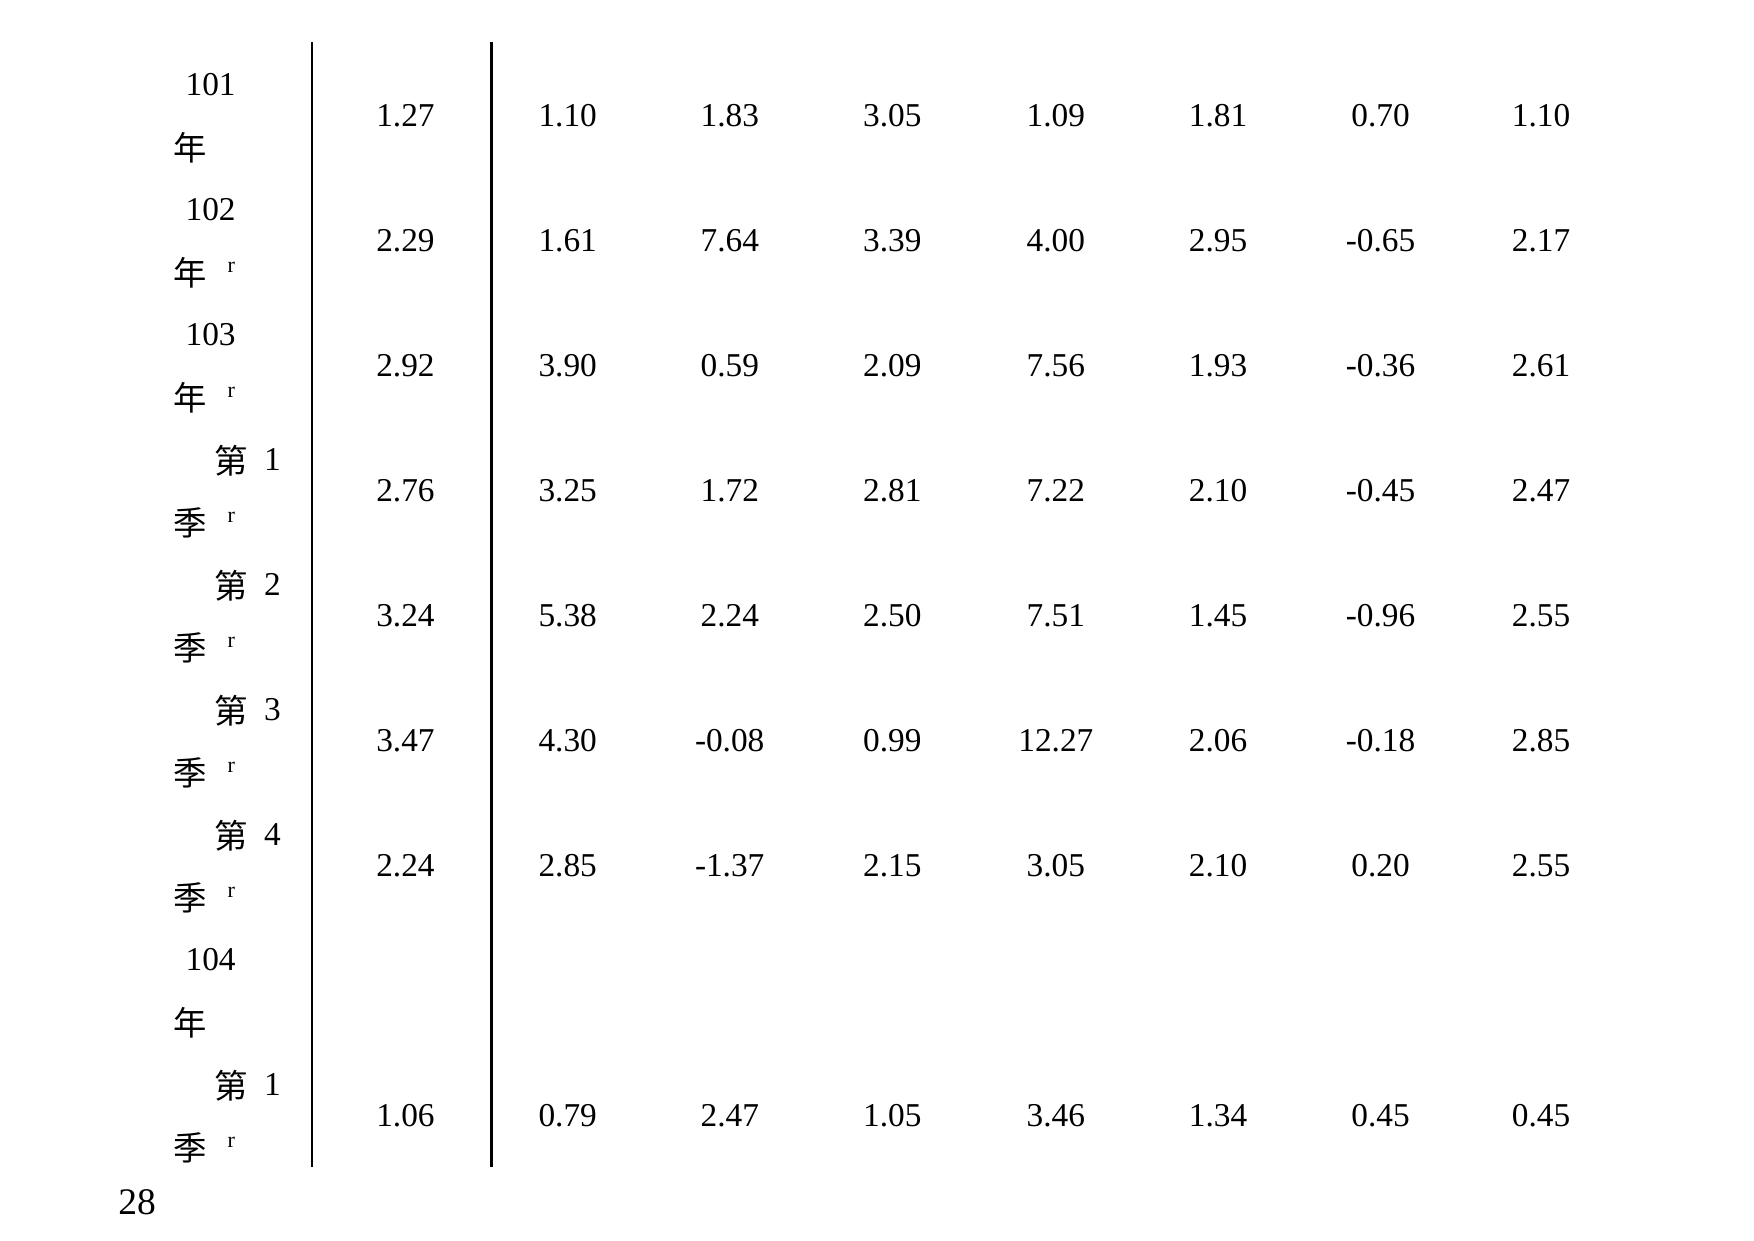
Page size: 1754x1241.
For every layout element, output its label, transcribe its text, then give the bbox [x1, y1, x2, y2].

table_cell [978, 917, 1142, 1042]
table_cell 104年 [127, 917, 311, 1042]
table_cell -0.45 [1304, 417, 1466, 542]
table_cell [1466, 917, 1627, 1042]
table_cell [1304, 917, 1466, 1042]
table_cell 第2季r [127, 542, 311, 667]
table_cell 1.05 [816, 1042, 978, 1167]
table_cell 1.61 [493, 167, 654, 292]
table_cell 1.10 [493, 42, 654, 167]
table_cell 3.24 [313, 542, 490, 667]
table_cell 2.85 [1466, 667, 1627, 792]
table_cell 7.64 [654, 167, 816, 292]
table_cell 1.83 [654, 42, 816, 167]
table_cell 1.09 [978, 42, 1142, 167]
table_cell [816, 917, 978, 1042]
table_cell 1.06 [313, 1042, 490, 1167]
table_cell 7.56 [978, 292, 1142, 417]
table_cell 3.46 [978, 1042, 1142, 1167]
table_cell 4.00 [978, 167, 1142, 292]
table_cell 2.06 [1142, 667, 1304, 792]
table_cell 1.34 [1142, 1042, 1304, 1167]
table_cell 1.72 [654, 417, 816, 542]
table_cell -0.18 [1304, 667, 1466, 792]
table_cell 2.10 [1142, 792, 1304, 917]
table_cell 3.39 [816, 167, 978, 292]
table_cell [313, 917, 490, 1042]
table_cell [654, 917, 816, 1042]
table_cell 4.30 [493, 667, 654, 792]
table_cell -1.37 [654, 792, 816, 917]
table_cell 2.29 [313, 167, 490, 292]
table_cell -0.08 [654, 667, 816, 792]
table_cell 2.50 [816, 542, 978, 667]
table_cell 第4季r [127, 792, 311, 917]
table_cell 2.76 [313, 417, 490, 542]
table_cell 0.99 [816, 667, 978, 792]
table_cell -0.65 [1304, 167, 1466, 292]
table_cell 2.47 [654, 1042, 816, 1167]
table_cell [493, 917, 654, 1042]
table_cell 102年r [127, 167, 311, 292]
table_cell 12.27 [978, 667, 1142, 792]
table_cell 1.45 [1142, 542, 1304, 667]
table_cell 1.27 [313, 42, 490, 167]
table_cell 2.09 [816, 292, 978, 417]
table_cell 0.70 [1304, 42, 1466, 167]
table_cell 1.93 [1142, 292, 1304, 417]
table_cell 103年r [127, 292, 311, 417]
table_cell 2.10 [1142, 417, 1304, 542]
table_cell 2.15 [816, 792, 978, 917]
table_cell 2.24 [313, 792, 490, 917]
table_cell 0.20 [1304, 792, 1466, 917]
table_cell 第1季r [127, 417, 311, 542]
table_cell 1.81 [1142, 42, 1304, 167]
table_cell 2.95 [1142, 167, 1304, 292]
table_cell -0.36 [1304, 292, 1466, 417]
table_cell 2.24 [654, 542, 816, 667]
table_cell 2.81 [816, 417, 978, 542]
table_cell 7.51 [978, 542, 1142, 667]
table_cell 2.55 [1466, 542, 1627, 667]
table_cell 2.92 [313, 292, 490, 417]
table_cell 101年 [127, 42, 311, 167]
table_cell 2.17 [1466, 167, 1627, 292]
table_cell 5.38 [493, 542, 654, 667]
table_cell -0.96 [1304, 542, 1466, 667]
table_cell 0.79 [493, 1042, 654, 1167]
table_cell 0.59 [654, 292, 816, 417]
table_cell 第1季r [127, 1042, 311, 1167]
table_cell 3.25 [493, 417, 654, 542]
table_cell 0.45 [1304, 1042, 1466, 1167]
table_cell 7.22 [978, 417, 1142, 542]
table_cell 3.05 [816, 42, 978, 167]
table_cell 2.61 [1466, 292, 1627, 417]
table_cell 2.47 [1466, 417, 1627, 542]
table_cell 0.45 [1466, 1042, 1627, 1167]
table_cell 2.55 [1466, 792, 1627, 917]
table_cell 2.85 [493, 792, 654, 917]
table_cell [1142, 917, 1304, 1042]
table_cell 第3季r [127, 667, 311, 792]
table_cell 3.05 [978, 792, 1142, 917]
table_cell 3.90 [493, 292, 654, 417]
table_cell 1.10 [1466, 42, 1627, 167]
table_cell 3.47 [313, 667, 490, 792]
